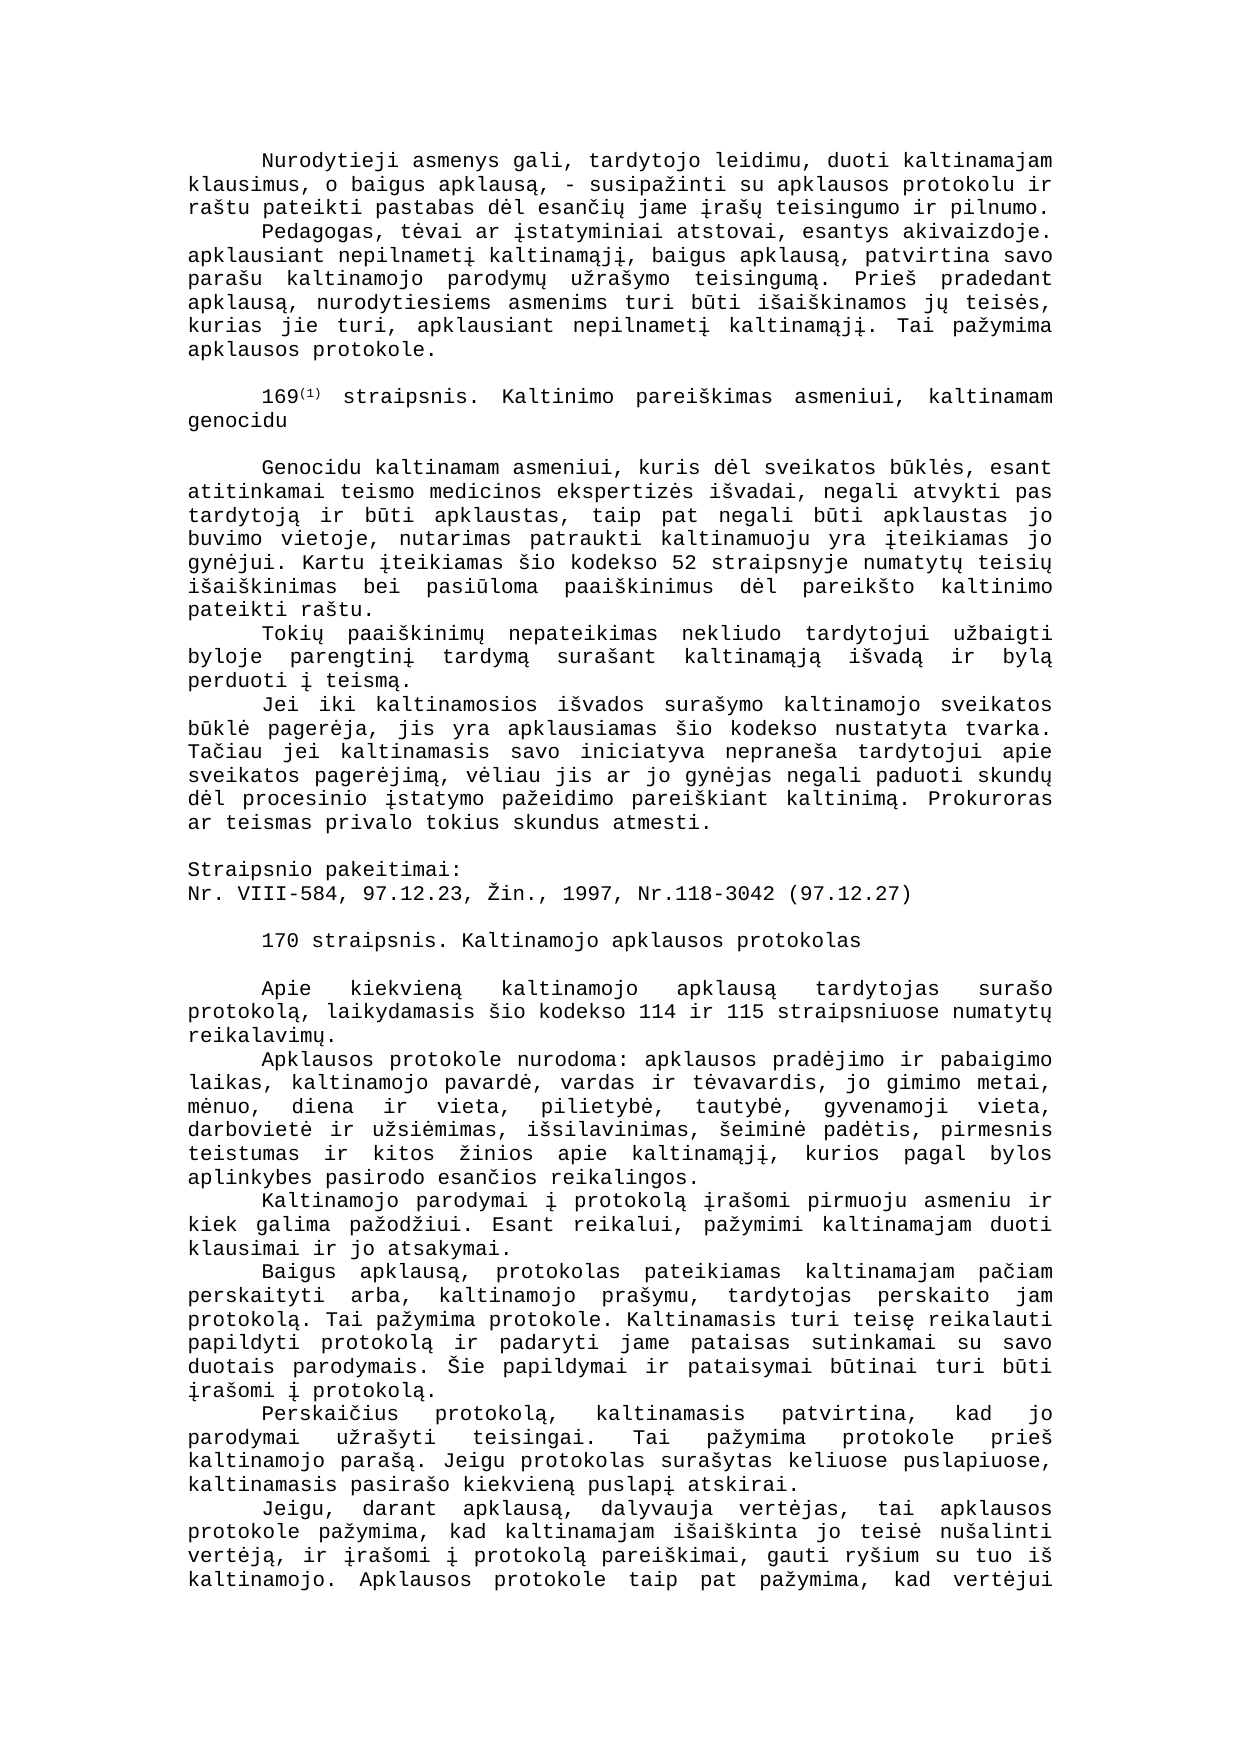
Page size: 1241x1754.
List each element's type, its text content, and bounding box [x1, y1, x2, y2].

text Pedagogas, tėvai ar įstatyminiai atstovai, esantys akivaizdoje. apklausiant nepilnametį kaltinamąjį, baigus apklausą, patvirtina savo parašu kaltinamojo parodymų užrašymo teisingumą. Prieš pradedant apklausą, nurodytiesiems asmenims turi būti išaiškinamos jų teisės, kurias jie turi, apklausiant nepilnametį kaltinamąjį. Tai pažymima apklausos protokole. [187, 221, 1053, 363]
text 170 straipsnis. Kaltinamojo apklausos protokolas [187, 930, 1053, 954]
text Kaltinamojo parodymai į protokolą įrašomi pirmuoju asmeniu ir kiek galima pažodžiui. Esant reikalui, pažymimi kaltinamajam duoti klausimai ir jo atsakymai. [187, 1190, 1053, 1261]
text Nr. VIII-584, 97.12.23, Žin., 1997, Nr.118-3042 (97.12.27) [187, 883, 1053, 907]
text Baigus apklausą, protokolas pateikiamas kaltinamajam pačiam perskaityti arba, kaltinamojo prašymu, tardytojas perskaito jam protokolą. Tai pažymima protokole. Kaltinamasis turi teisę reikalauti papildyti protokolą ir padaryti jame pataisas sutinkamai su savo duotais parodymais. Šie papildymai ir pataisymai būtinai turi būti įrašomi į protokolą. [187, 1261, 1053, 1403]
text Apie kiekvieną kaltinamojo apklausą tardytojas surašo protokolą, laikydamasis šio kodekso 114 ir 115 straipsniuose numatytų reikalavimų. [187, 978, 1053, 1048]
text Nurodytieji asmenys gali, tardytojo leidimu, duoti kaltinamajam klausimus, o baigus apklausą, - susipažinti su apklausos protokolu ir raštu pateikti pastabas dėl esančių jame įrašų teisingumo ir pilnumo. [187, 150, 1053, 221]
text Jei iki kaltinamosios išvados surašymo kaltinamojo sveikatos būklė pagerėja, jis yra apklausiamas šio kodekso nustatyta tvarka. Tačiau jei kaltinamasis savo iniciatyva nepraneša tardytojui apie sveikatos pagerėjimą, vėliau jis ar jo gynėjas negali paduoti skundų dėl procesinio įstatymo pažeidimo pareiškiant kaltinimą. Prokuroras ar teismas privalo tokius skundus atmesti. [187, 694, 1053, 836]
text Jeigu, darant apklausą, dalyvauja vertėjas, tai apklausos protokole pažymima, kad kaltinamajam išaiškinta jo teisė nušalinti vertėją, ir įrašomi į protokolą pareiškimai, gauti ryšium su tuo iš kaltinamojo. Apklausos protokole taip pat pažymima, kad vertėjui [187, 1498, 1053, 1592]
text 169(1) straipsnis. Kaltinimo pareiškimas asmeniui, kaltinamam genocidu [187, 386, 1053, 434]
text Genocidu kaltinamam asmeniui, kuris dėl sveikatos būklės, esant atitinkamai teismo medicinos ekspertizės išvadai, negali atvykti pas tardytoją ir būti apklaustas, taip pat negali būti apklaustas jo buvimo vietoje, nutarimas patraukti kaltinamuoju yra įteikiamas jo gynėjui. Kartu įteikiamas šio kodekso 52 straipsnyje numatytų teisių išaiškinimas bei pasiūloma paaiškinimus dėl pareikšto kaltinimo pateikti raštu. [187, 457, 1053, 623]
text Straipsnio pakeitimai: [187, 859, 1053, 883]
text Apklausos protokole nurodoma: apklausos pradėjimo ir pabaigimo laikas, kaltinamojo pavardė, vardas ir tėvavardis, jo gimimo metai, mėnuo, diena ir vieta, pilietybė, tautybė, gyvenamoji vieta, darbovietė ir užsiėmimas, išsilavinimas, šeiminė padėtis, pirmesnis teistumas ir kitos žinios apie kaltinamąjį, kurios pagal bylos aplinkybes pasirodo esančios reikalingos. [187, 1048, 1053, 1190]
text Tokių paaiškinimų nepateikimas nekliudo tardytojui užbaigti byloje parengtinį tardymą surašant kaltinamąją išvadą ir bylą perduoti į teismą. [187, 623, 1053, 694]
text Perskaičius protokolą, kaltinamasis patvirtina, kad jo parodymai užrašyti teisingai. Tai pažymima protokole prieš kaltinamojo parašą. Jeigu protokolas surašytas keliuose puslapiuose, kaltinamasis pasirašo kiekvieną puslapį atskirai. [187, 1403, 1053, 1498]
